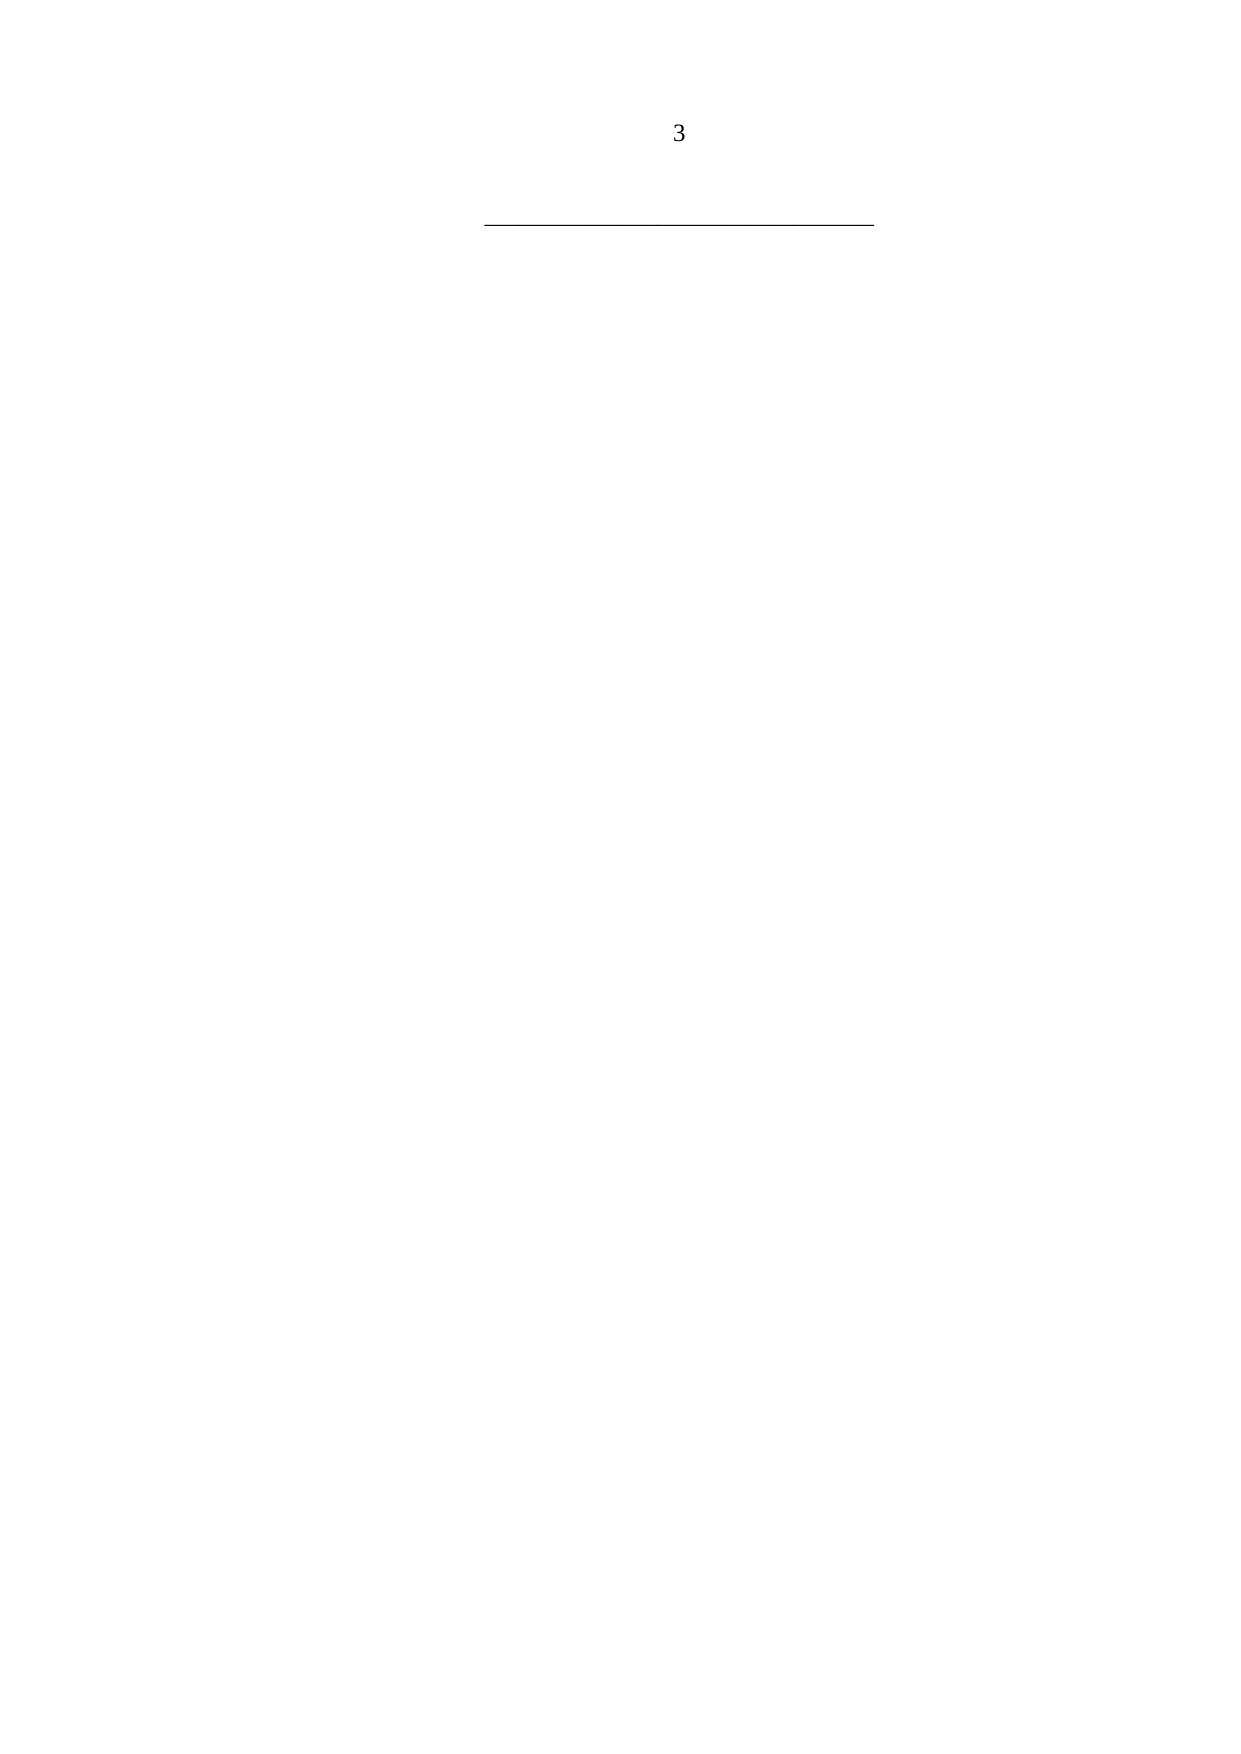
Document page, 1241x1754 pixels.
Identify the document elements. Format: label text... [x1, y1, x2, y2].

text __________________________________ [177, 202, 1181, 228]
